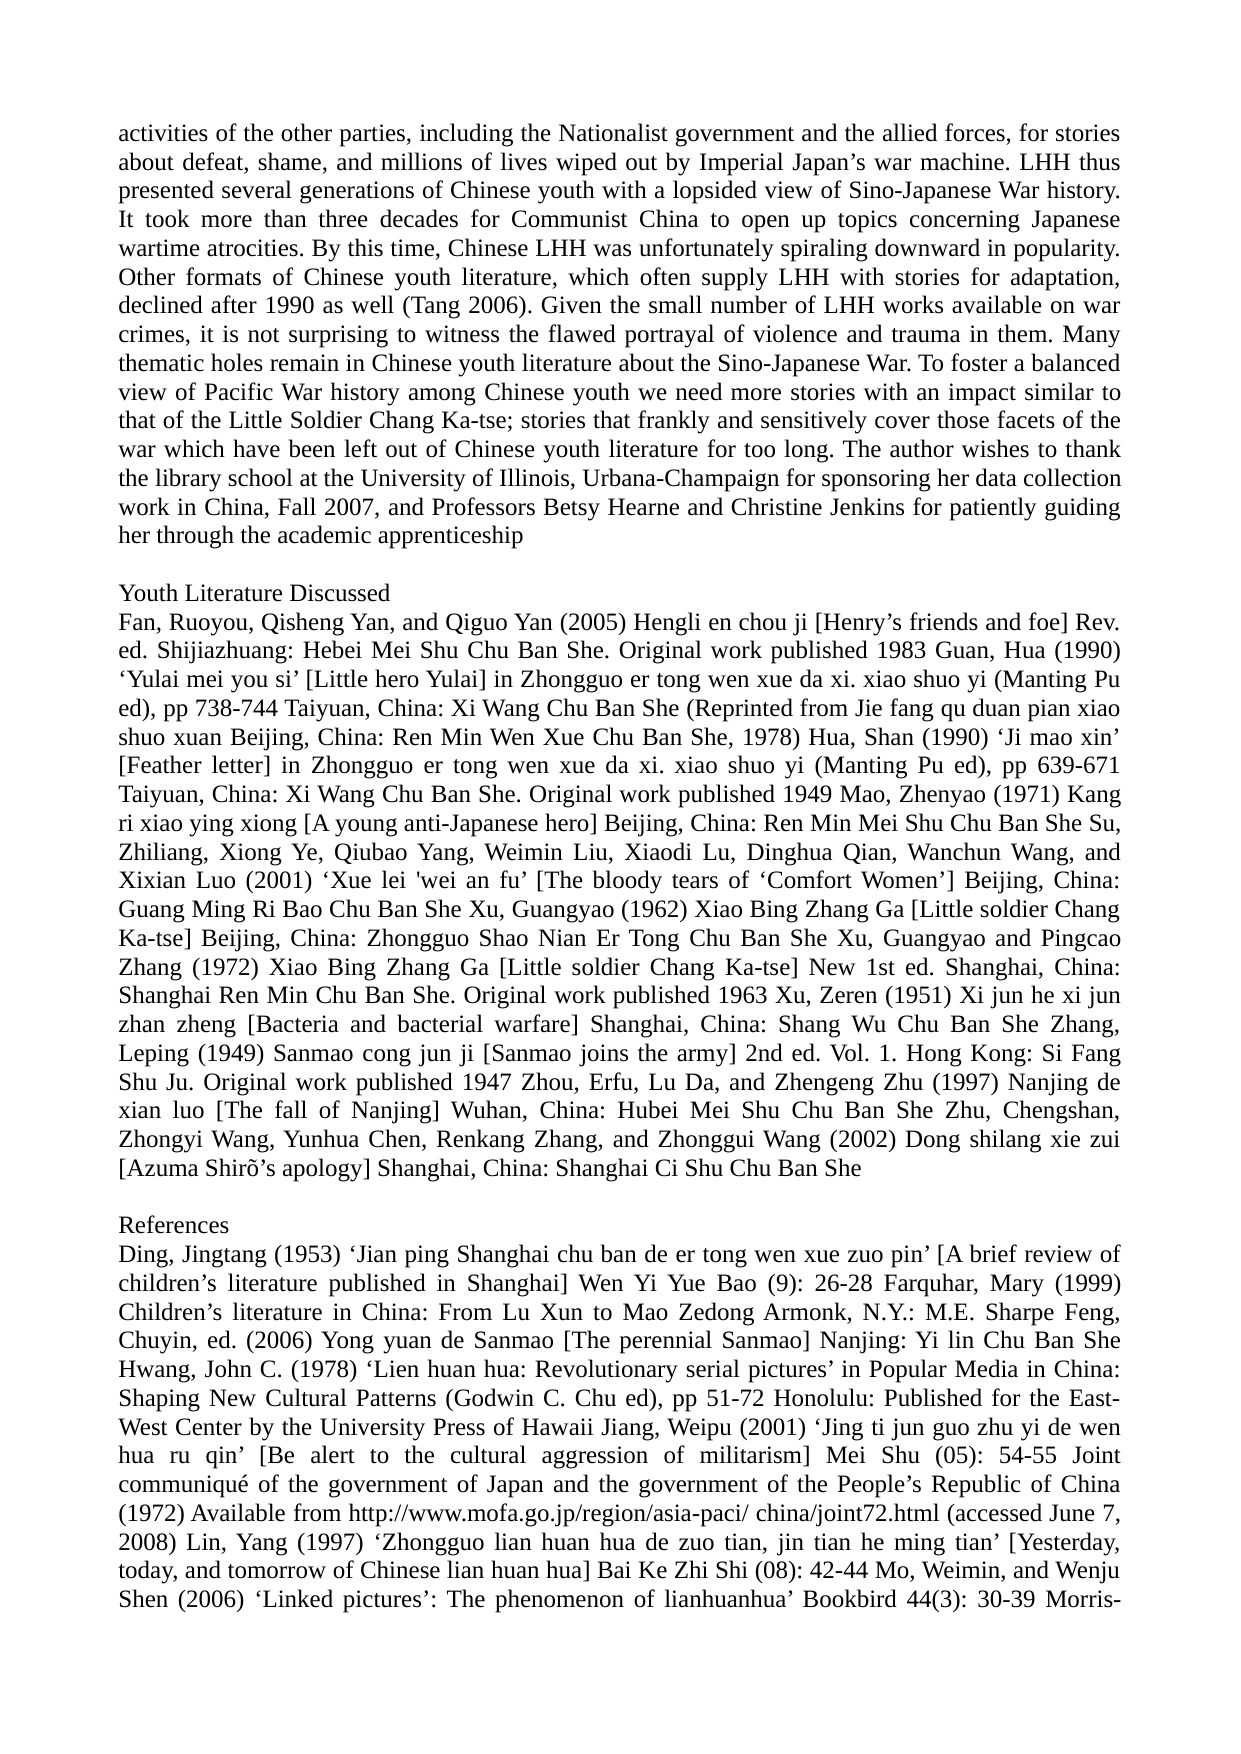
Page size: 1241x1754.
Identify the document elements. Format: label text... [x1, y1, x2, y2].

text Ding, Jingtang (1953) ‘Jian ping Shanghai chu ban de er tong wen xue zuo pin’ [A brief review of children’s literature published in Shanghai] Wen Yi Yue Bao (9): 26-28 Farquhar, Mary (1999) Children’s literature in China: From Lu Xun to Mao Zedong Armonk, N.Y.: M.E. Sharpe Feng, Chuyin, ed. (2006) Yong yuan de Sanmao [The perennial Sanmao] Nanjing: Yi lin Chu Ban She Hwang, John C. (1978) ‘Lien huan hua: Revolutionary serial pictures’ in Popular Media in China: Shaping New Cultural Patterns (Godwin C. Chu ed), pp 51-72 Honolulu: Published for the East-West Center by the University Press of Hawaii Jiang, Weipu (2001) ‘Jing ti jun guo zhu yi de wen hua ru qin’ [Be alert to the cultural aggression of militarism] Mei Shu (05): 54-55 Joint communiqué of the government of Japan and the government of the People’s Republic of China (1972) Available from http://www.mofa.go.jp/region/asia-paci/ china/joint72.html (accessed June 7, 2008) Lin, Yang (1997) ‘Zhongguo lian huan hua de zuo tian, jin tian he ming tian’ [Yesterday, today, and tomorrow of Chinese lian huan hua] Bai Ke Zhi Shi (08): 42-44 Mo, Weimin, and Wenju Shen (2006) ‘Linked pictures’: The phenomenon of lianhuanhua’ Bookbird 44(3): 30-39 Morris- [118, 1239, 1122, 1613]
text References [118, 1211, 1122, 1239]
text Fan, Ruoyou, Qisheng Yan, and Qiguo Yan (2005) Hengli en chou ji [Henry’s friends and foe] Rev. ed. Shijiazhuang: Hebei Mei Shu Chu Ban She. Original work published 1983 Guan, Hua (1990) ‘Yulai mei you si’ [Little hero Yulai] in Zhongguo er tong wen xue da xi. xiao shuo yi (Manting Pu ed), pp 738-744 Taiyuan, China: Xi Wang Chu Ban She (Reprinted from Jie fang qu duan pian xiao shuo xuan Beijing, China: Ren Min Wen Xue Chu Ban She, 1978) Hua, Shan (1990) ‘Ji mao xin’ [Feather letter] in Zhongguo er tong wen xue da xi. xiao shuo yi (Manting Pu ed), pp 639-671 Taiyuan, China: Xi Wang Chu Ban She. Original work published 1949 Mao, Zhenyao (1971) Kang ri xiao ying xiong [A young anti-Japanese hero] Beijing, China: Ren Min Mei Shu Chu Ban She Su, Zhiliang, Xiong Ye, Qiubao Yang, Weimin Liu, Xiaodi Lu, Dinghua Qian, Wanchun Wang, and Xixian Luo (2001) ‘Xue lei 'wei an fu’ [The bloody tears of ‘Comfort Women’] Beijing, China: Guang Ming Ri Bao Chu Ban She Xu, Guangyao (1962) Xiao Bing Zhang Ga [Little soldier Chang Ka-tse] Beijing, China: Zhongguo Shao Nian Er Tong Chu Ban She Xu, Guangyao and Pingcao Zhang (1972) Xiao Bing Zhang Ga [Little soldier Chang Ka-tse] New 1st ed. Shanghai, China: Shanghai Ren Min Chu Ban She. Original work published 1963 Xu, Zeren (1951) Xi jun he xi jun zhan zheng [Bacteria and bacterial warfare] Shanghai, China: Shang Wu Chu Ban She Zhang, Leping (1949) Sanmao cong jun ji [Sanmao joins the army] 2nd ed. Vol. 1. Hong Kong: Si Fang Shu Ju. Original work published 1947 Zhou, Erfu, Lu Da, and Zhengeng Zhu (1997) Nanjing de xian luo [The fall of Nanjing] Wuhan, China: Hubei Mei Shu Chu Ban She Zhu, Chengshan, Zhongyi Wang, Yunhua Chen, Renkang Zhang, and Zhonggui Wang (2002) Dong shilang xie zui [Azuma Shirõ’s apology] Shanghai, China: Shanghai Ci Shu Chu Ban She [118, 607, 1122, 1182]
text Youth Literature Discussed [118, 578, 1122, 607]
text activities of the other parties, including the Nationalist government and the allied forces, for stories about defeat, shame, and millions of lives wiped out by Imperial Japan’s war machine. LHH thus presented several generations of Chinese youth with a lopsided view of Sino-Japanese War history. It took more than three decades for Communist China to open up topics concerning Japanese wartime atrocities. By this time, Chinese LHH was unfortunately spiraling downward in popularity. Other formats of Chinese youth literature, which often supply LHH with stories for adaptation, declined after 1990 as well (Tang 2006). Given the small number of LHH works available on war crimes, it is not surprising to witness the flawed portrayal of violence and trauma in them. Many thematic holes remain in Chinese youth literature about the Sino-Japanese War. To foster a balanced view of Pacific War history among Chinese youth we need more stories with an impact similar to that of the Little Soldier Chang Ka-tse; stories that frankly and sensitively cover those facets of the war which have been left out of Chinese youth literature for too long. The author wishes to thank the library school at the University of Illinois, Urbana-Champaign for sponsoring her data collection work in China, Fall 2007, and Professors Betsy Hearne and Christine Jenkins for patiently guiding her through the academic apprenticeship [118, 118, 1122, 549]
